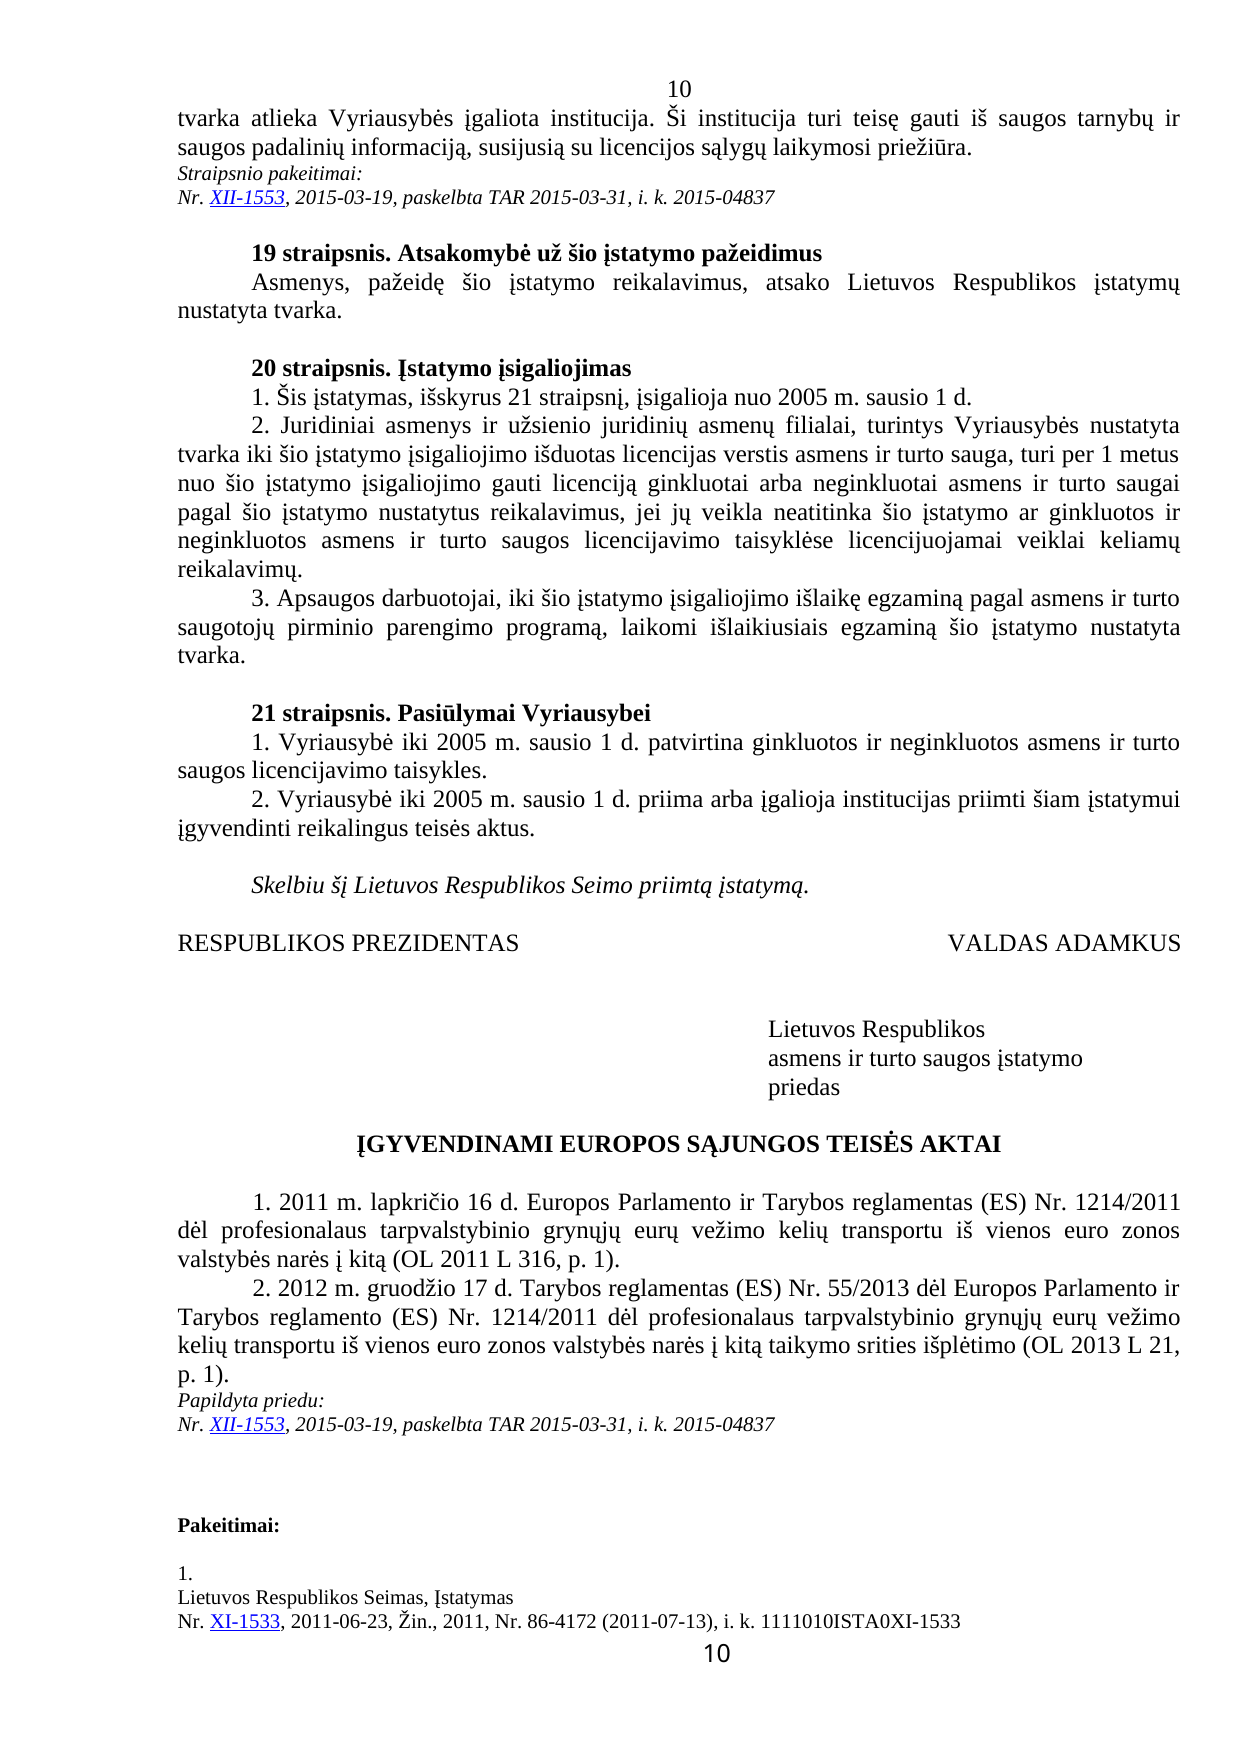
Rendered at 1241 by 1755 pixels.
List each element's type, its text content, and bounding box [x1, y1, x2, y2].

text 1. Vyriausybė iki 2005 m. sausio 1 d. patvirtina ginkluotos ir neginkluotos asmens ir turto saugos licencijavimo taisykles. [177, 727, 1181, 784]
text 1. 2011 m. lapkričio 16 d. Europos Parlamento ir Tarybos reglamentas (ES) Nr. 1214/2011 dėl profesionalaus tarpvalstybinio grynųjų eurų vežimo kelių transportu iš vienos euro zonos valstybės narės į kitą (OL 2011 L 316, p. 1). [177, 1187, 1181, 1273]
text 20 straipsnis. Įstatymo įsigaliojimas [177, 353, 1181, 382]
text Nr. XII-1553, 2015-03-19, paskelbta TAR 2015-03-31, i. k. 2015-04837 [177, 1412, 1181, 1436]
text Papildyta priedu: [177, 1388, 1181, 1412]
text 19 straipsnis. Atsakomybė už šio įstatymo pažeidimus [177, 238, 1181, 267]
text Nr. XII-1553, 2015-03-19, paskelbta TAR 2015-03-31, i. k. 2015-04837 [177, 185, 1181, 209]
text Nr. XI-1533, 2011-06-23, Žin., 2011, Nr. 86-4172 (2011-07-13), i. k. 1111010ISTA0XI-1533 [177, 1609, 1181, 1633]
text 1. Šis įstatymas, išskyrus 21 straipsnį, įsigalioja nuo 2005 m. sausio 1 d. [177, 382, 1181, 410]
text Lietuvos Respublikos [768, 1014, 1181, 1043]
text RESPUBLIKOS PREZIDENTAS VALDAS ADAMKUS [177, 928, 1181, 957]
text tvarka atlieka Vyriausybės įgaliota institucija. Ši institucija turi teisę gauti iš saugos tarnybų ir saugos padalinių informaciją, susijusią su licencijos sąlygų laikymosi priežiūra. [177, 103, 1181, 161]
text Straipsnio pakeitimai: [177, 161, 1181, 185]
text 2. 2012 m. gruodžio 17 d. Tarybos reglamentas (ES) Nr. 55/2013 dėl Europos Parlamento ir Tarybos reglamento (ES) Nr. 1214/2011 dėl profesionalaus tarpvalstybinio grynųjų eurų vežimo kelių transportu iš vienos euro zonos valstybės narės į kitą taikymo srities išplėtimo (OL 2013 L 21, p. 1). [177, 1273, 1181, 1388]
text 2. Vyriausybė iki 2005 m. sausio 1 d. priima arba įgalioja institucijas priimti šiam įstatymui įgyvendinti reikalingus teisės aktus. [177, 784, 1181, 842]
text 3. Apsaugos darbuotojai, iki šio įstatymo įsigaliojimo išlaikę egzaminą pagal asmens ir turto saugotojų pirminio parengimo programą, laikomi išlaikiusiais egzaminą šio įstatymo nustatyta tvarka. [177, 583, 1181, 669]
text 1. [177, 1561, 1181, 1585]
text 21 straipsnis. Pasiūlymai Vyriausybei [177, 698, 1181, 727]
text Lietuvos Respublikos Seimas, Įstatymas [177, 1585, 1181, 1609]
text Pakeitimai: [177, 1513, 1181, 1537]
text Asmenys, pažeidę šio įstatymo reikalavimus, atsako Lietuvos Respublikos įstatymų nustatyta tvarka. [177, 267, 1181, 324]
text Skelbiu šį Lietuvos Respublikos Seimo priimtą įstatymą. [177, 870, 1181, 899]
text asmens ir turto saugos įstatymo [768, 1043, 1181, 1072]
text priedas [768, 1072, 1181, 1100]
text 2. Juridiniai asmenys ir užsienio juridinių asmenų filialai, turintys Vyriausybės nustatyta tvarka iki šio įstatymo įsigaliojimo išduotas licencijas verstis asmens ir turto sauga, turi per 1 metus nuo šio įstatymo įsigaliojimo gauti licenciją ginkluotai arba neginkluotai asmens ir turto saugai pagal šio įstatymo nustatytus reikalavimus, jei jų veikla neatitinka šio įstatymo ar ginkluotos ir neginkluotos asmens ir turto saugos licencijavimo taisyklėse licencijuojamai veiklai keliamų reikalavimų. [177, 410, 1181, 583]
text ĮGYVENDINAMI EUROPOS SĄJUNGOS TEISĖS AKTAI [177, 1129, 1181, 1158]
